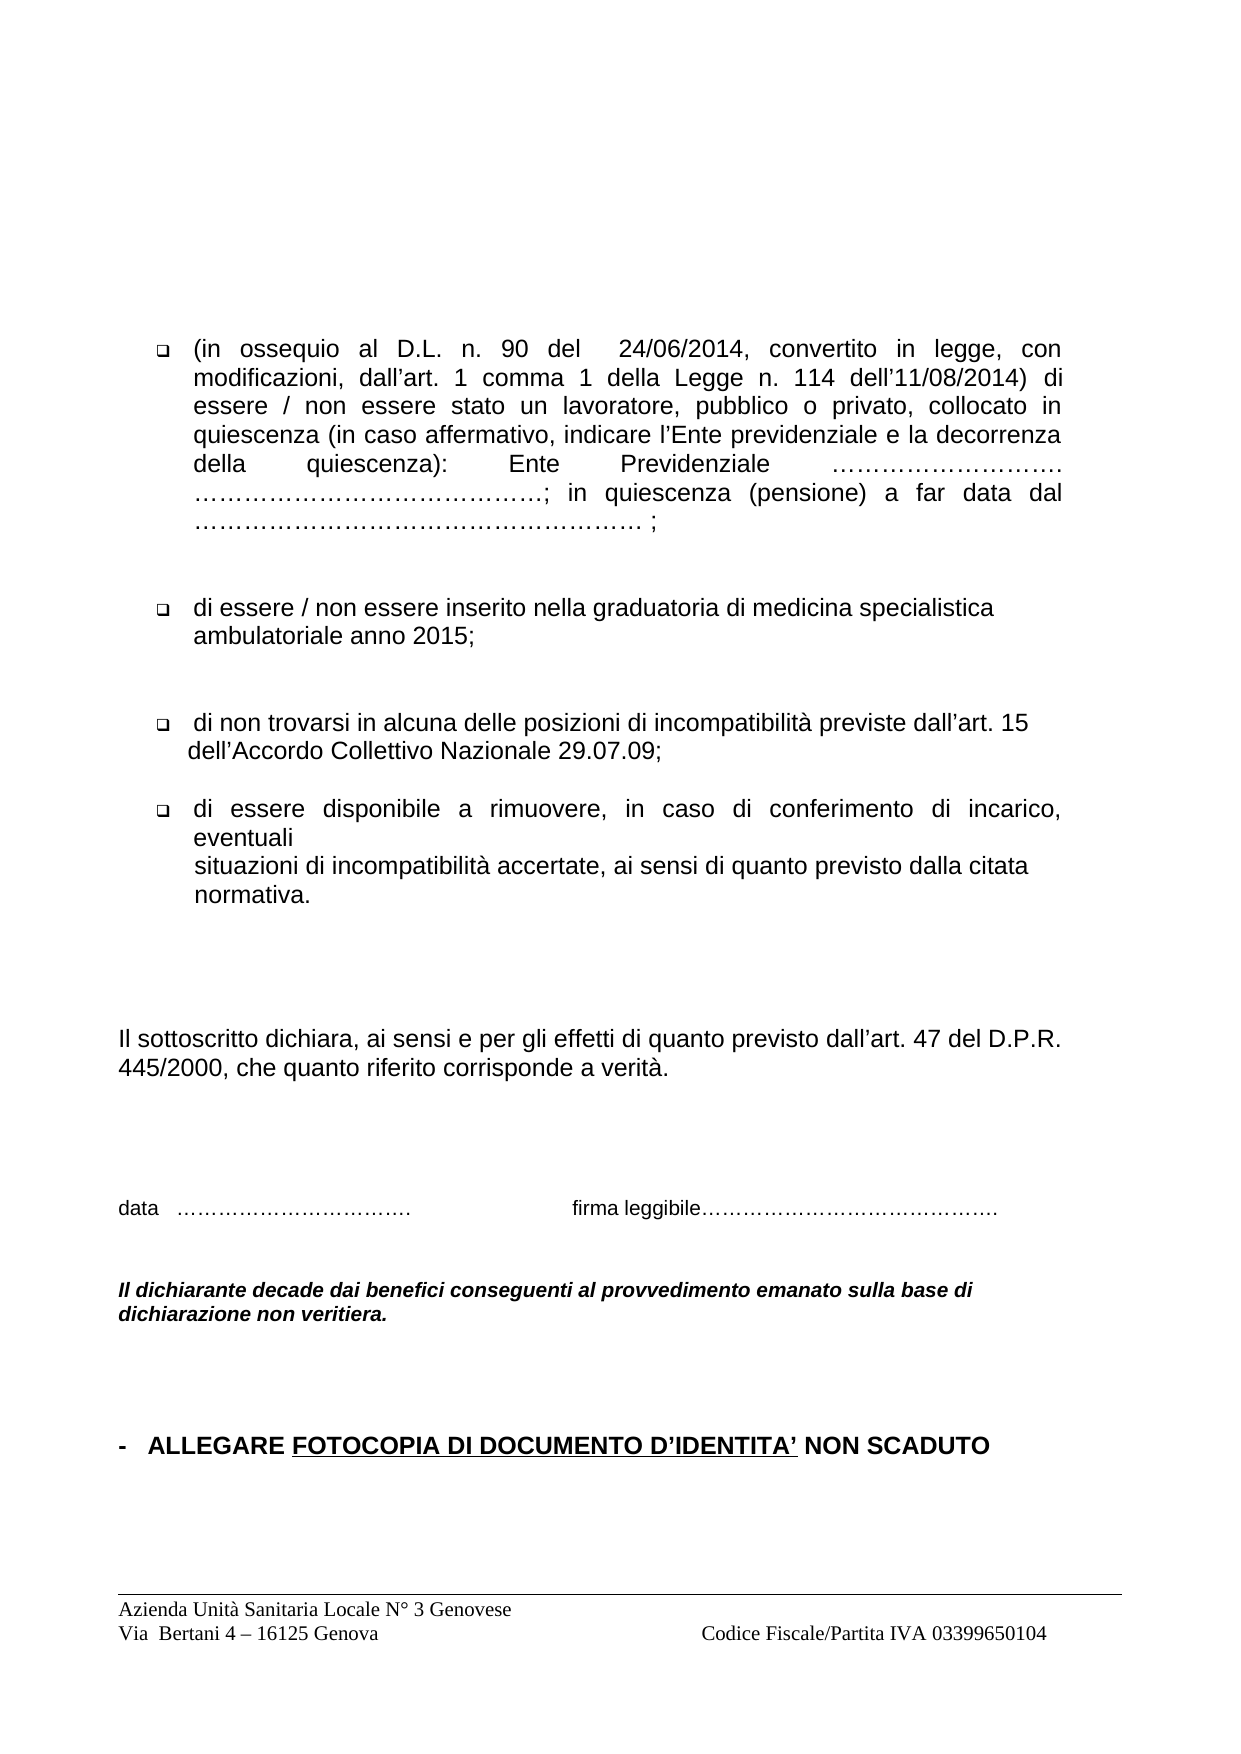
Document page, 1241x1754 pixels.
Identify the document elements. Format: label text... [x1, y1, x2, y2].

list di essere / non essere inserito nella graduatoria di medicina specialistica [156, 592, 1063, 621]
list (in ossequio al D.L. n. 90 del 24/06/2014, convertito in legge, con modificazioni, dall’art. 1 comma 1 della Legge n. 114 dell’11/08/2014) di essere / non essere stato un lavoratore, pubblico o privato, collocato in quiescenza (in caso affermativo, indicare l’Ente previdenziale e la decorrenza della quiescenza): Ente Previdenziale ……………………….……………………………………; in quiescenza (pensione) a far data dal ……………………………………………… ; [156, 334, 1063, 535]
text Il dichiarante decade dai benefici conseguenti al provvedimento emanato sulla base di dichiarazione non veritiera. [118, 1278, 1063, 1326]
list di essere disponibile a rimuovere, in caso di conferimento di incarico, eventuali [156, 794, 1063, 851]
text dell’Accordo Collettivo Nazionale 29.07.09; [118, 736, 1063, 765]
text ambulatoriale anno 2015; [193, 621, 1063, 650]
list di non trovarsi in alcuna delle posizioni di incompatibilità previste dall’art. 15 [156, 707, 1063, 736]
text - ALLEGARE FOTOCOPIA DI DOCUMENTO D’IDENTITA’ NON SCADUTO [118, 1431, 1063, 1460]
text normativa. [118, 880, 1063, 909]
text data ……………………………. firma leggibile……………………………………. [118, 1196, 1063, 1220]
text situazioni di incompatibilità accertate, ai sensi di quanto previsto dalla citata [118, 851, 1063, 880]
text Il sottoscritto dichiara, ai sensi e per gli effetti di quanto previsto dall’art. 47 del D.P.R. 445/2000, che quanto riferito corrisponde a verità. [118, 1024, 1063, 1081]
